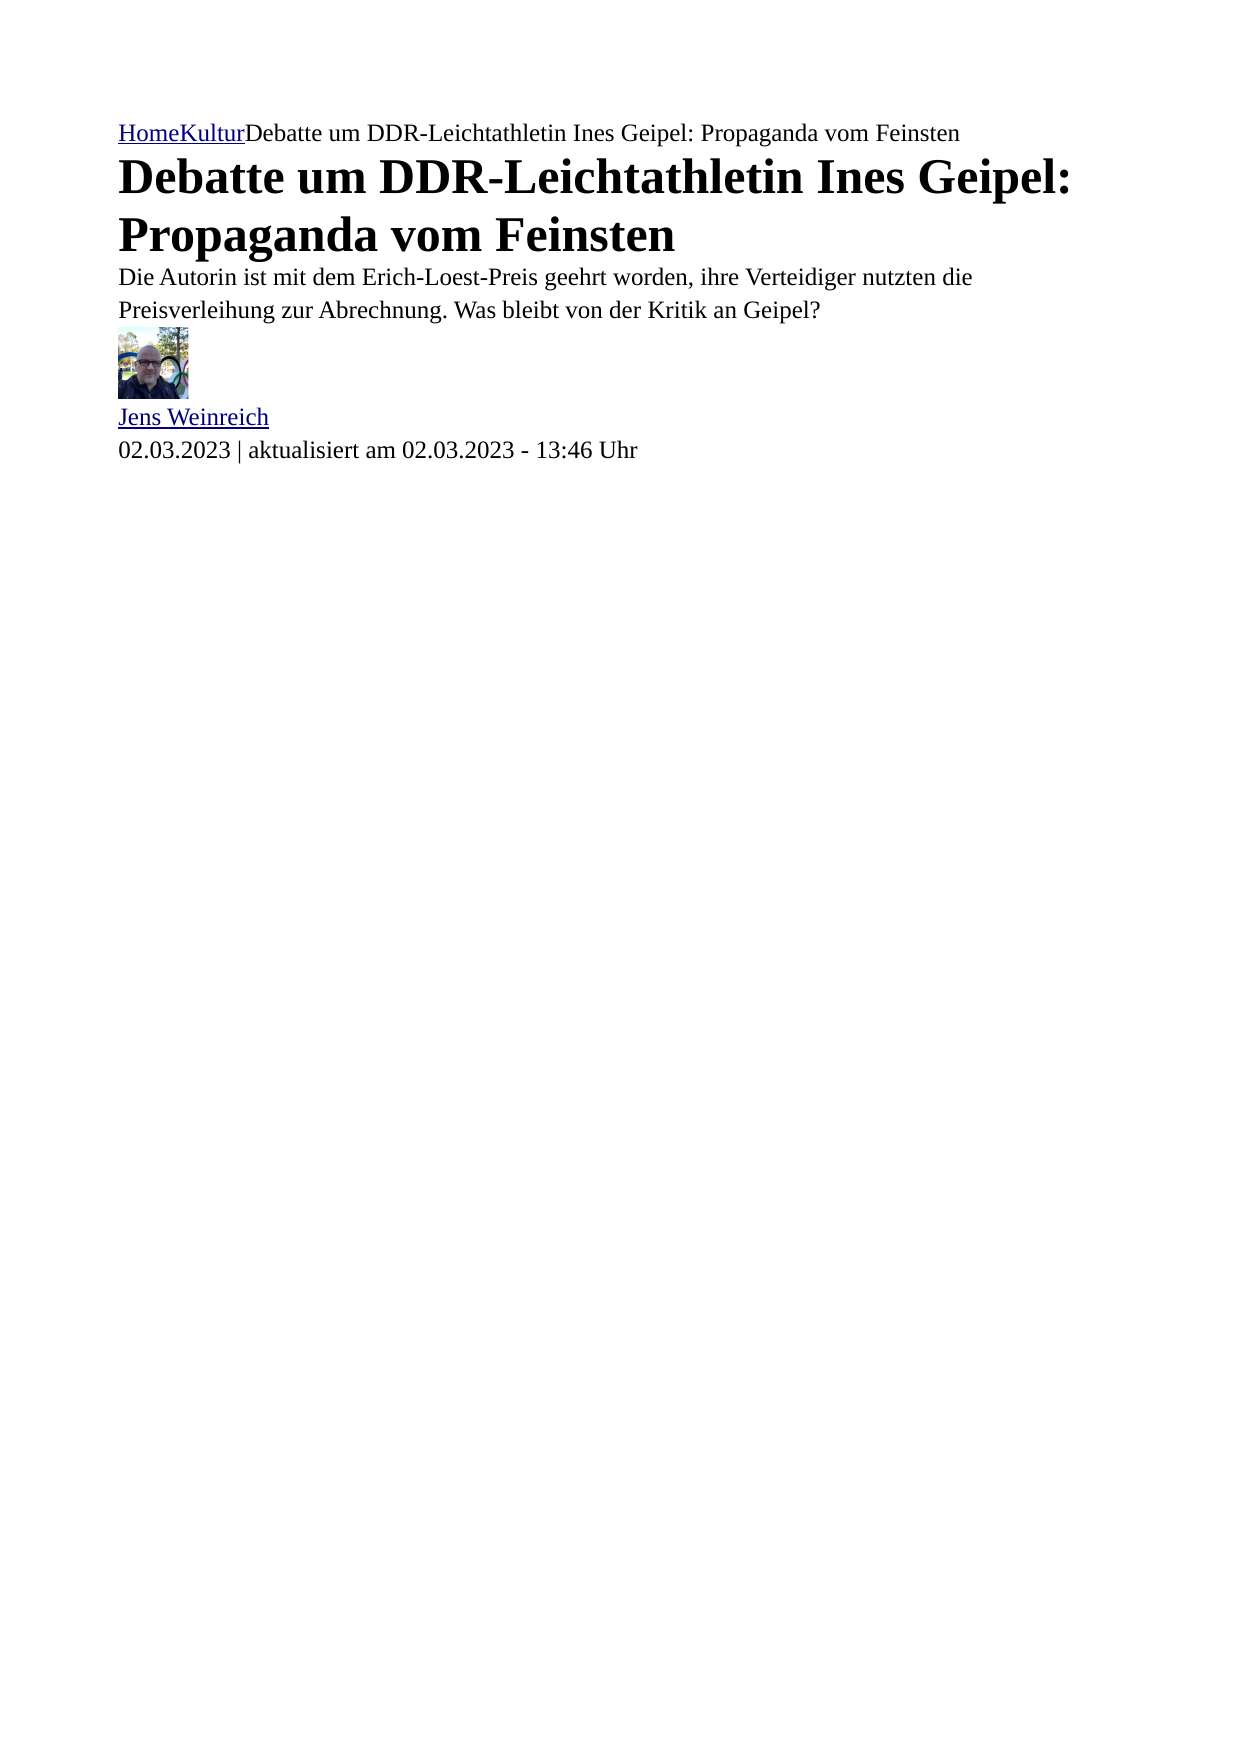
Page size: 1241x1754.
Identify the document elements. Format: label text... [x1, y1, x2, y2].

picture [118, 327, 189, 399]
text 02.03.2023 | aktualisiert am 02.03.2023 - 13:46 Uhr [118, 436, 1122, 464]
text HomeKulturDebatte um DDR-Leichtathletin Ines Geipel: Propaganda vom Feinsten [118, 118, 1122, 147]
text Jens Weinreich [118, 402, 1122, 431]
subtitle Debatte um DDR-Leichtathletin Ines Geipel: Propaganda vom Feinsten [118, 147, 1122, 262]
text Die Autorin ist mit dem Erich-Loest-Preis geehrt worden, ihre Verteidiger nutzten die Preisverleihung zur Abrechnung. Was bleibt von der Kritik an Geipel? [118, 262, 1122, 324]
